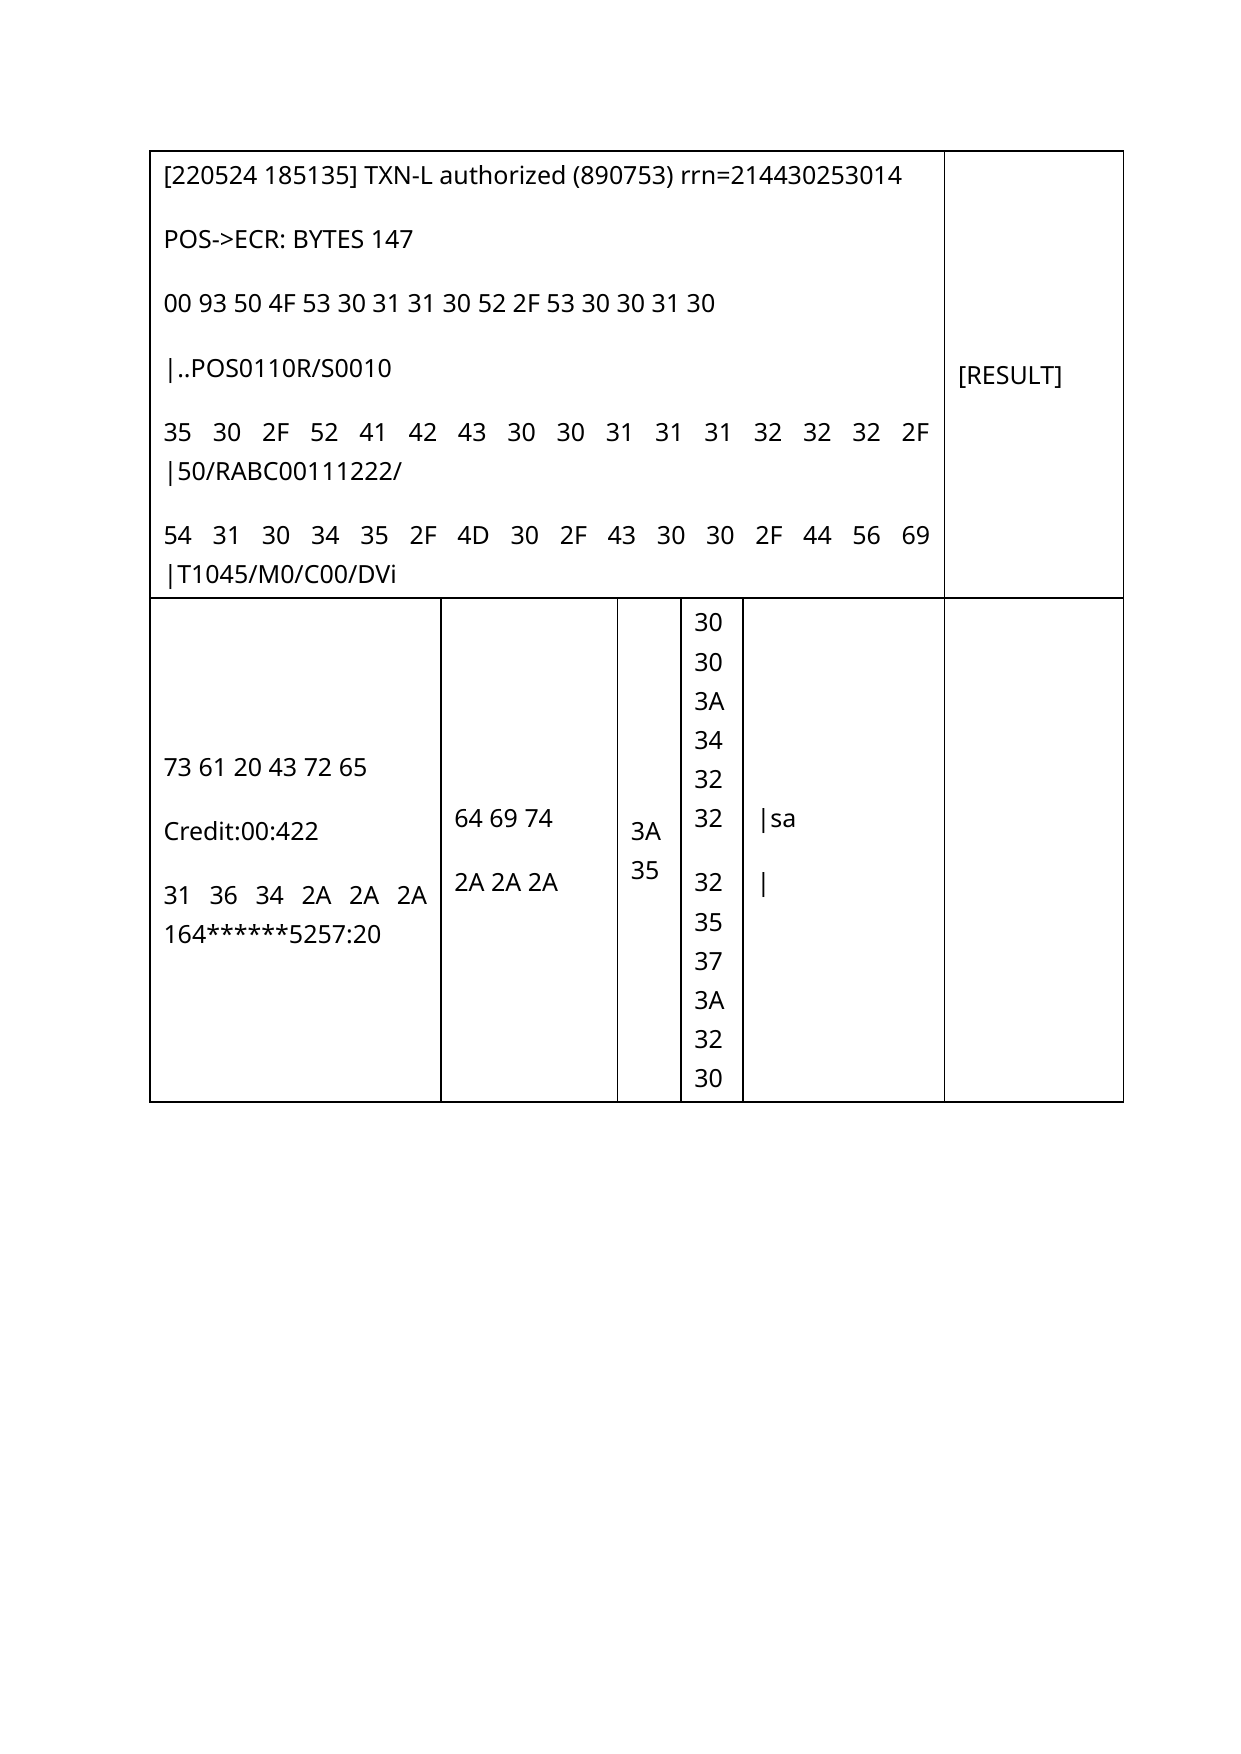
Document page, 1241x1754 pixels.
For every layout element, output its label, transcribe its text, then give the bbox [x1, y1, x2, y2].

table_cell 30 30 3A 34 32 32 32 35 37 3A 32 30 [682, 599, 742, 1101]
table_cell 64 69 74 2A 2A 2A [442, 599, 617, 1101]
table_cell 73 61 20 43 72 65 Credit:00:422 31 36 34 2A 2A 2A 164******5257:20 [151, 599, 440, 1101]
table_cell 3A 35 [618, 599, 680, 1101]
table_cell [RESULT] [945, 152, 1123, 597]
table_cell [945, 599, 1123, 1101]
table_cell [220524 185135] TXN-L authorized (890753) rrn=214430253014 POS->ECR: BYTES 147 00 93 50 4F 53 30 31 31 30 52 2F 53 30 30 31 30 |..POS0110R/S0010 35 30 2F 52 41 42 43 30 30 31 31 31 32 32 32 2F |50/RABC00111222/ 54 31 30 34 35 2F 4D 30 2F 43 30 30 2F 44 56 69 |T1045/M0/C00/DVi [151, 152, 944, 597]
table_cell |sa | [744, 599, 944, 1101]
